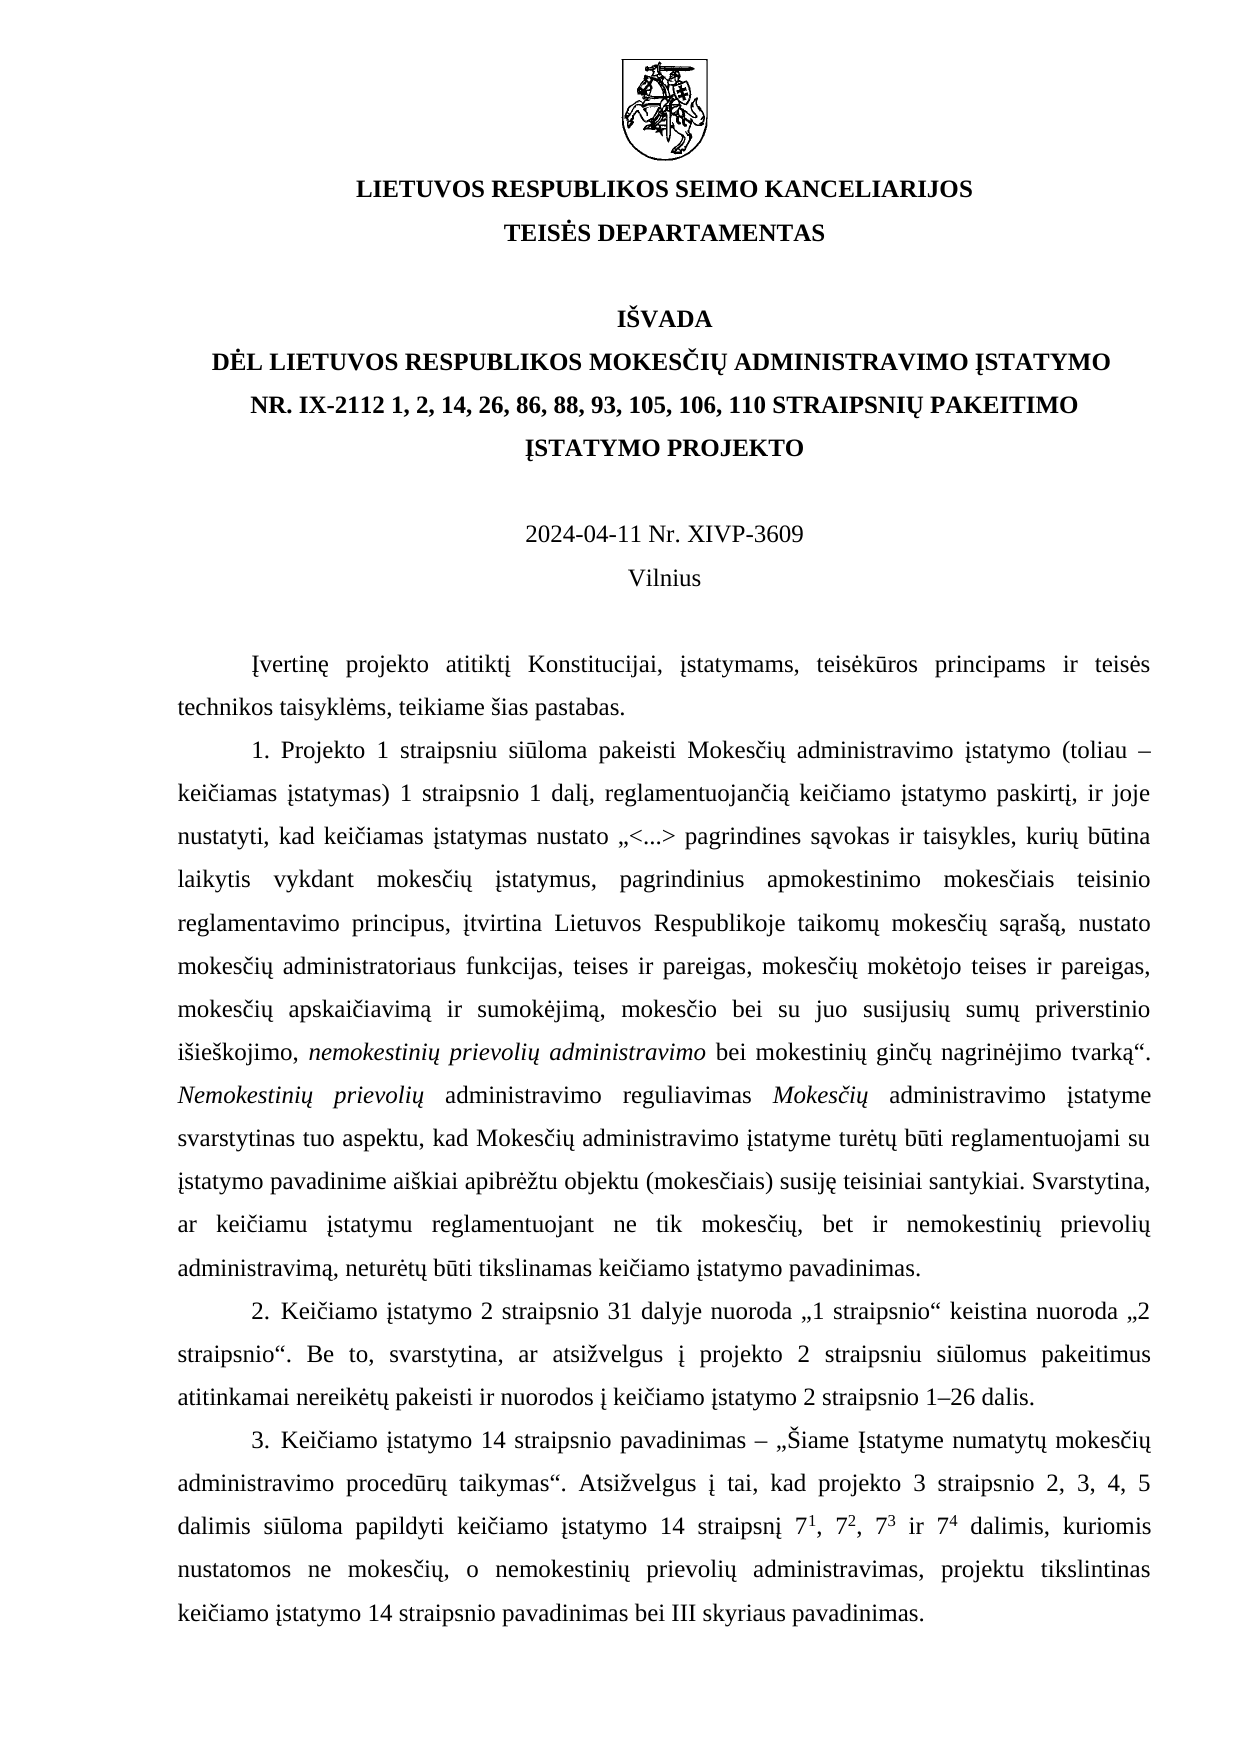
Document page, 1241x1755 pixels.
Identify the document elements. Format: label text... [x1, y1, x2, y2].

list Keičiamo įstatymo 2 straipsnio 31 dalyje nuoroda „1 straipsnio“ keistina nuoroda „2 straipsnio“. Be to, svarstytina, ar atsižvelgus į projekto 2 straipsniu siūlomus pakeitimus atitinkamai nereikėtų pakeisti ir nuorodos į keičiamo įstatymo 2 straipsnio 1–26 dalis. [177, 1296, 1152, 1411]
text NR. IX-2112 1, 2, 14, 26, 86, 88, 93, 105, 106, 110 STRAIPSNIŲ PAKEITIMO ĮSTATYMO PROJEKTO [177, 390, 1152, 462]
text 2024-04-11 Nr. XIVP-3609 [177, 519, 1152, 548]
list Keičiamo įstatymo 14 straipsnio pavadinimas – „Šiame Įstatyme numatytų mokesčių administravimo procedūrų taikymas“. Atsižvelgus į tai, kad projekto 3 straipsnio 2, 3, 4, 5 dalimis siūloma papildyti keičiamo įstatymo 14 straipsnį 71, 72, 73 ir 74 dalimis, kuriomis nustatomos ne mokesčių, o nemokestinių prievolių administravimas, projektu tikslintinas keičiamo įstatymo 14 straipsnio pavadinimas bei III skyriaus pavadinimas. [177, 1425, 1152, 1626]
text IŠVADA [177, 304, 1152, 333]
text LIETUVOS RESPUBLIKOS SEIMO KANCELIARIJOS [177, 174, 1152, 203]
list Projekto 1 straipsniu siūloma pakeisti Mokesčių administravimo įstatymo (toliau – keičiamas įstatymas) 1 straipsnio 1 dalį, reglamentuojančią keičiamo įstatymo paskirtį, ir joje nustatyti, kad keičiamas įstatymas nustato „<...> pagrindines sąvokas ir taisykles, kurių būtina laikytis vykdant mokesčių įstatymus, pagrindinius apmokestinimo mokesčiais teisinio reglamentavimo principus, įtvirtina Lietuvos Respublikoje taikomų mokesčių sąrašą, nustato mokesčių administratoriaus funkcijas, teises ir pareigas, mokesčių mokėtojo teises ir pareigas, mokesčių apskaičiavimą ir sumokėjimą, mokesčio bei su juo susijusių sumų priverstinio išieškojimo, nemokestinių prievolių administravimo bei mokestinių ginčų nagrinėjimo tvarką“. Nemokestinių prievolių administravimo reguliavimas Mokesčių administravimo įstatyme svarstytinas tuo aspektu, kad Mokesčių administravimo įstatyme turėtų būti reglamentuojami su įstatymo pavadinime aiškiai apibrėžtu objektu (mokesčiais) susiję teisiniai santykiai. Svarstytina, ar keičiamu įstatymu reglamentuojant ne tik mokesčių, bet ir nemokestinių prievolių administravimą, neturėtų būti tikslinamas keičiamo įstatymo pavadinimas. [177, 735, 1152, 1281]
text Vilnius [177, 563, 1152, 591]
subtitle TEISĖS DEPARTAMENTAS [177, 218, 1152, 246]
text DĖL LIETUVOS RESPUBLIKOS MOKESČIŲ ADMINISTRAVIMO ĮSTATYMO [177, 347, 1152, 376]
text Įvertinę projekto atitiktį Konstitucijai, įstatymams, teisėkūros principams ir teisės technikos taisyklėms, teikiame šias pastabas. [177, 649, 1152, 721]
